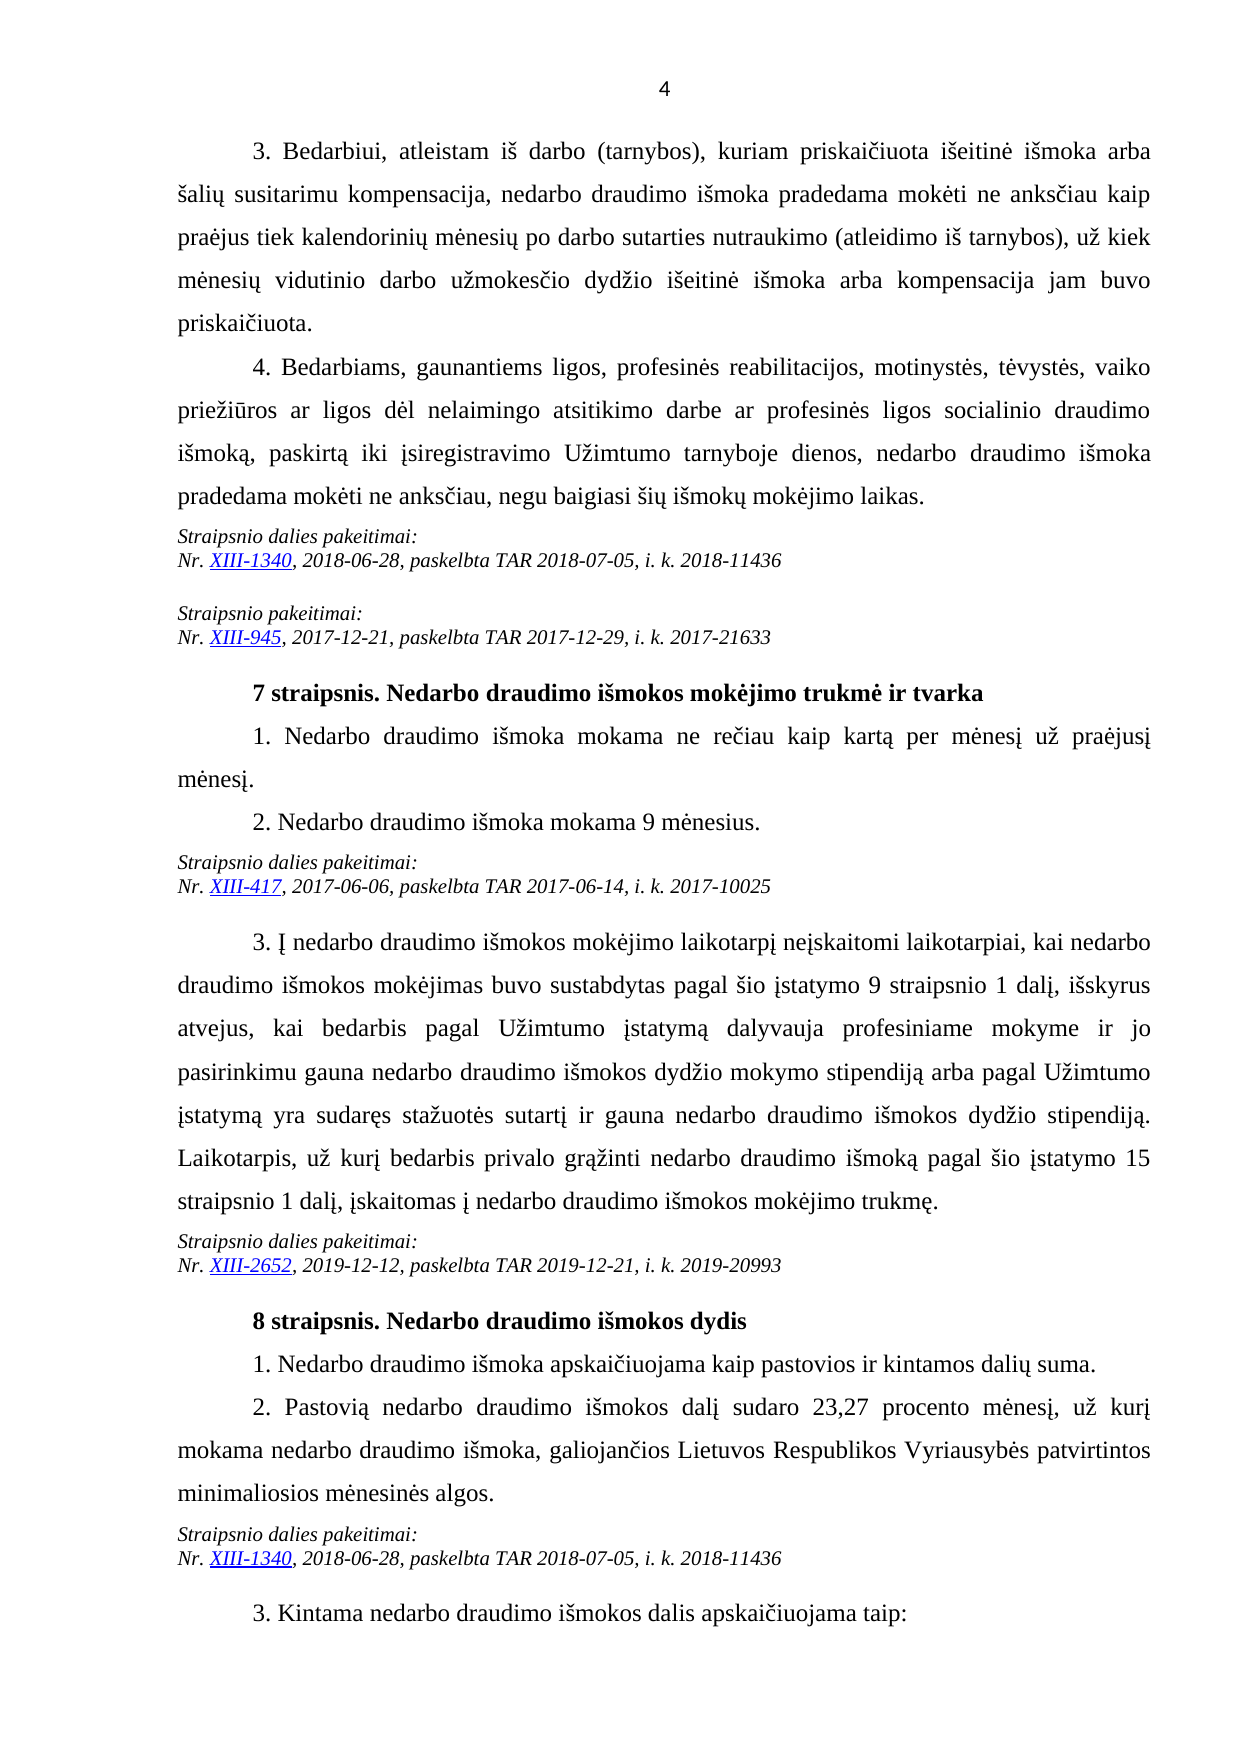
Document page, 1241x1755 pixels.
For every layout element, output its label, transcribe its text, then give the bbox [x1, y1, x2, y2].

text 7 straipsnis. Nedarbo draudimo išmokos mokėjimo trukmė ir tvarka [177, 678, 1152, 707]
text Nr. XIII-945, 2017-12-21, paskelbta TAR 2017-12-29, i. k. 2017-21633 [177, 625, 1152, 649]
text Nr. XIII-417, 2017-06-06, paskelbta TAR 2017-06-14, i. k. 2017-10025 [177, 874, 1152, 898]
text Nr. XIII-1340, 2018-06-28, paskelbta TAR 2018-07-05, i. k. 2018-11436 [177, 1546, 1152, 1570]
text 3. Į nedarbo draudimo išmokos mokėjimo laikotarpį neįskaitomi laikotarpiai, kai nedarbo draudimo išmokos mokėjimas buvo sustabdytas pagal šio įstatymo 9 straipsnio 1 dalį, išskyrus atvejus, kai bedarbis pagal Užimtumo įstatymą dalyvauja profesiniame mokyme ir jo pasirinkimu gauna nedarbo draudimo išmokos dydžio mokymo stipendiją arba pagal Užimtumo įstatymą yra sudaręs stažuotės sutartį ir gauna nedarbo draudimo išmokos dydžio stipendiją. Laikotarpis, už kurį bedarbis privalo grąžinti nedarbo draudimo išmoką pagal šio įstatymo 15 straipsnio 1 dalį, įskaitomas į nedarbo draudimo išmokos mokėjimo trukmę. [177, 927, 1152, 1215]
text Straipsnio dalies pakeitimai: [177, 850, 1152, 874]
text Straipsnio dalies pakeitimai: [177, 524, 1152, 548]
text Nr. XIII-2652, 2019-12-12, paskelbta TAR 2019-12-21, i. k. 2019-20993 [177, 1253, 1152, 1277]
text 2. Nedarbo draudimo išmoka mokama 9 mėnesius. [177, 807, 1152, 836]
text Straipsnio pakeitimai: [177, 601, 1152, 625]
text 3. Bedarbiui, atleistam iš darbo (tarnybos), kuriam priskaičiuota išeitinė išmoka arba šalių susitarimu kompensacija, nedarbo draudimo išmoka pradedama mokėti ne anksčiau kaip praėjus tiek kalendorinių mėnesių po darbo sutarties nutraukimo (atleidimo iš tarnybos), už kiek mėnesių vidutinio darbo užmokesčio dydžio išeitinė išmoka arba kompensacija jam buvo priskaičiuota. [177, 136, 1152, 337]
text 3. Kintama nedarbo draudimo išmokos dalis apskaičiuojama taip: [177, 1598, 1152, 1627]
text Straipsnio dalies pakeitimai: [177, 1522, 1152, 1546]
text 8 straipsnis. Nedarbo draudimo išmokos dydis [177, 1306, 1152, 1335]
text 2. Pastovią nedarbo draudimo išmokos dalį sudaro 23,27 procento mėnesį, už kurį mokama nedarbo draudimo išmoka, galiojančios Lietuvos Respublikos Vyriausybės patvirtintos minimaliosios mėnesinės algos. [177, 1392, 1152, 1507]
text 1. Nedarbo draudimo išmoka mokama ne rečiau kaip kartą per mėnesį už praėjusį mėnesį. [177, 721, 1152, 793]
text 1. Nedarbo draudimo išmoka apskaičiuojama kaip pastovios ir kintamos dalių suma. [177, 1349, 1152, 1378]
text Straipsnio dalies pakeitimai: [177, 1229, 1152, 1253]
text Nr. XIII-1340, 2018-06-28, paskelbta TAR 2018-07-05, i. k. 2018-11436 [177, 548, 1152, 572]
text 4. Bedarbiams, gaunantiems ligos, profesinės reabilitacijos, motinystės, tėvystės, vaiko priežiūros ar ligos dėl nelaimingo atsitikimo darbe ar profesinės ligos socialinio draudimo išmoką, paskirtą iki įsiregistravimo Užimtumo tarnyboje dienos, nedarbo draudimo išmoka pradedama mokėti ne anksčiau, negu baigiasi šių išmokų mokėjimo laikas. [177, 352, 1152, 510]
